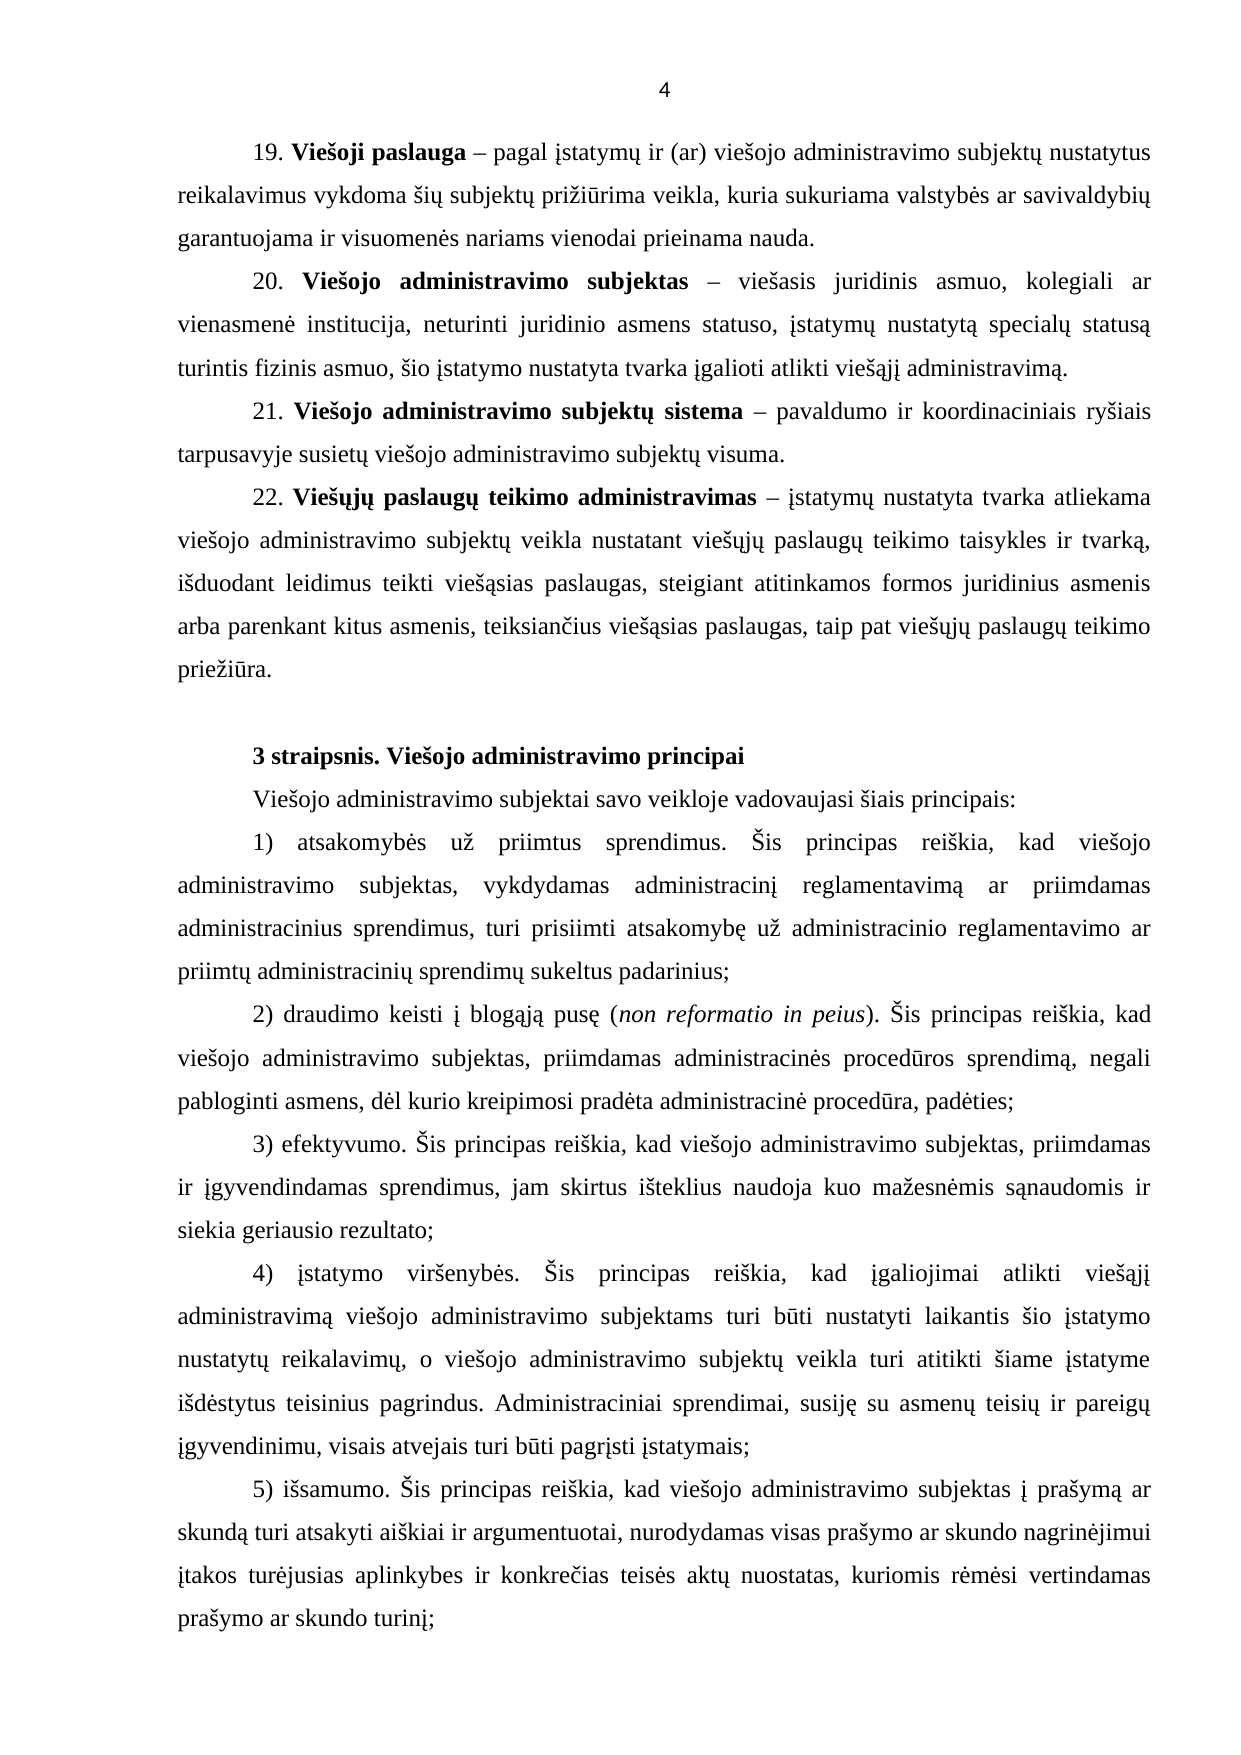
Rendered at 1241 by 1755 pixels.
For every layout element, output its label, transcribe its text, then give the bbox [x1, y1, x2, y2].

text 22. Viešųjų paslaugų teikimo administravimas – įstatymų nustatyta tvarka atliekama viešojo administravimo subjektų veikla nustatant viešųjų paslaugų teikimo taisykles ir tvarką, išduodant leidimus teikti viešąsias paslaugas, steigiant atitinkamos formos juridinius asmenis arba parenkant kitus asmenis, teiksiančius viešąsias paslaugas, taip pat viešųjų paslaugų teikimo priežiūra. [177, 482, 1152, 683]
text 2) draudimo keisti į blogąją pusę (non reformatio in peius). Šis principas reiškia, kad viešojo administravimo subjektas, priimdamas administracinės procedūros sprendimą, negali pabloginti asmens, dėl kurio kreipimosi pradėta administracinė procedūra, padėties; [177, 999, 1152, 1114]
text 3 straipsnis. Viešojo administravimo principai [177, 741, 1152, 769]
text 1) atsakomybės už priimtus sprendimus. Šis principas reiškia, kad viešojo administravimo subjektas, vykdydamas administracinį reglamentavimą ar priimdamas administracinius sprendimus, turi prisiimti atsakomybę už administracinio reglamentavimo ar priimtų administracinių sprendimų sukeltus padarinius; [177, 827, 1152, 985]
text 20. Viešojo administravimo subjektas – viešasis juridinis asmuo, kolegiali ar vienasmenė institucija, neturinti juridinio asmens statuso, įstatymų nustatytą specialų statusą turintis fizinis asmuo, šio įstatymo nustatyta tvarka įgalioti atlikti viešąjį administravimą. [177, 266, 1152, 381]
text 21. Viešojo administravimo subjektų sistema – pavaldumo ir koordinaciniais ryšiais tarpusavyje susietų viešojo administravimo subjektų visuma. [177, 396, 1152, 468]
text 5) išsamumo. Šis principas reiškia, kad viešojo administravimo subjektas į prašymą ar skundą turi atsakyti aiškiai ir argumentuotai, nurodydamas visas prašymo ar skundo nagrinėjimui įtakos turėjusias aplinkybes ir konkrečias teisės aktų nuostatas, kuriomis rėmėsi vertindamas prašymo ar skundo turinį; [177, 1474, 1152, 1632]
text 3) efektyvumo. Šis principas reiškia, kad viešojo administravimo subjektas, priimdamas ir įgyvendindamas sprendimus, jam skirtus išteklius naudoja kuo mažesnėmis sąnaudomis ir siekia geriausio rezultato; [177, 1129, 1152, 1244]
text 19. Viešoji paslauga – pagal įstatymų ir (ar) viešojo administravimo subjektų nustatytus reikalavimus vykdoma šių subjektų prižiūrima veikla, kuria sukuriama valstybės ar savivaldybių garantuojama ir visuomenės nariams vienodai prieinama nauda. [177, 137, 1152, 252]
text 4) įstatymo viršenybės. Šis principas reiškia, kad įgaliojimai atlikti viešąjį administravimą viešojo administravimo subjektams turi būti nustatyti laikantis šio įstatymo nustatytų reikalavimų, o viešojo administravimo subjektų veikla turi atitikti šiame įstatyme išdėstytus teisinius pagrindus. Administraciniai sprendimai, susiję su asmenų teisių ir pareigų įgyvendinimu, visais atvejais turi būti pagrįsti įstatymais; [177, 1258, 1152, 1459]
text Viešojo administravimo subjektai savo veikloje vadovaujasi šiais principais: [177, 784, 1152, 813]
